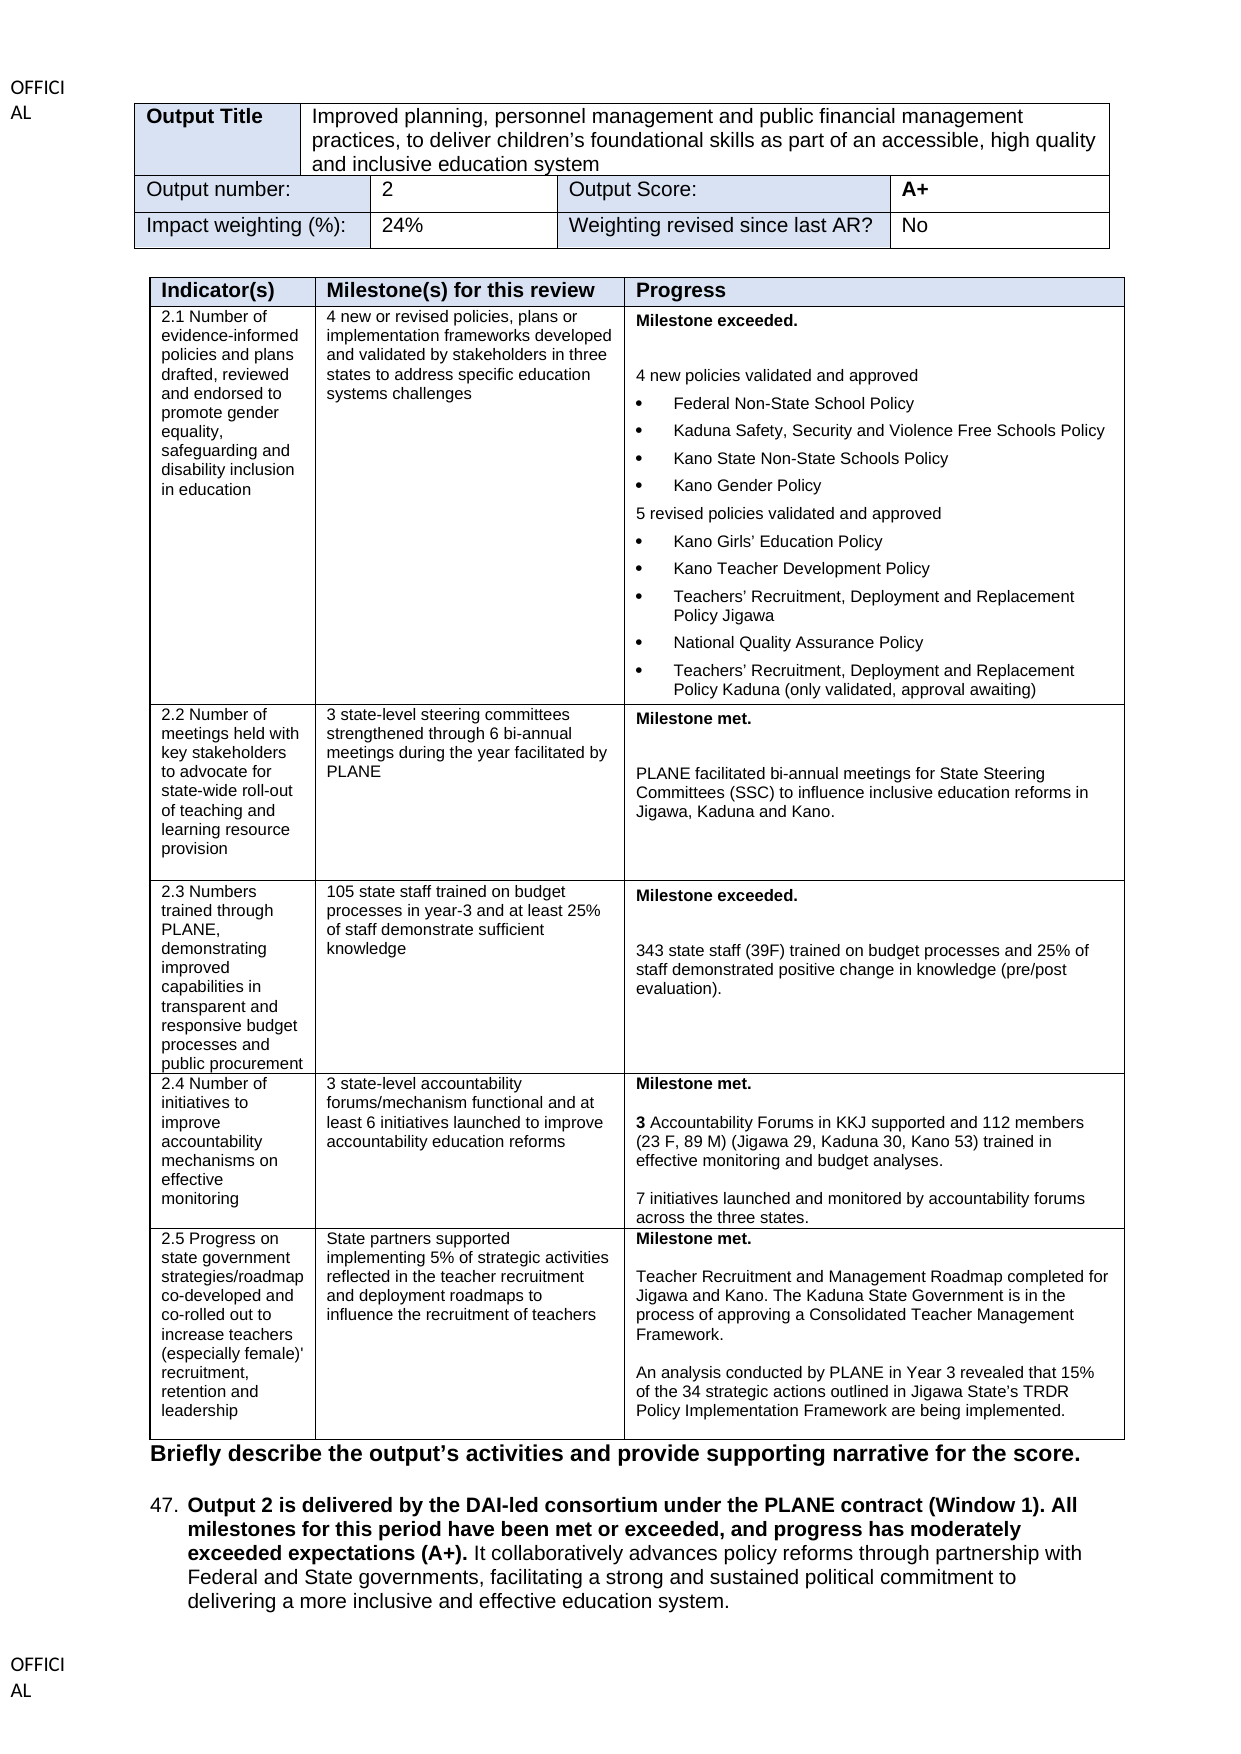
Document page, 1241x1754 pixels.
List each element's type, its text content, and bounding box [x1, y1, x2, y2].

table_cell 2.1 Number of evidence-informed policies and plans drafted, reviewed and endorsed to promote gender equality, safeguarding and disability inclusion in education [151, 307, 315, 703]
table_header Milestone(s) for this review [316, 278, 624, 306]
table_cell Milestone met. PLANE facilitated bi-annual meetings for State Steering Committees (SSC) to influence inclusive education reforms in Jigawa, Kaduna and Kano. [625, 705, 1124, 880]
list Output 2 is delivered by the DAI-led consortium under the PLANE contract (Window 1). All milestones for this period have been met or exceeded, and progress has moderately exceeded expectations (A+). It collaboratively advances policy reforms through partnership with Federal and State governments, facilitating a strong and sustained political commitment to delivering a more inclusive and effective education system. [150, 1493, 1090, 1613]
table_header Progress [625, 278, 1124, 306]
table_cell 2 [371, 176, 557, 212]
table_cell 105 state staff trained on budget processes in year-3 and at least 25% of staff demonstrate sufficient knowledge [316, 881, 624, 1073]
table_cell 2.5 Progress on state government strategies/roadmap co-developed and co-rolled out to increase teachers (especially female)' recruitment, retention and leadership [151, 1229, 315, 1439]
table_cell Milestone exceeded. 4 new policies validated and approved Federal Non-State School Policy Kaduna Safety, Security and Violence Free Schools Policy Kano State Non-State Schools Policy Kano Gender Policy 5 revised policies validated and approved Kano Girls’ Education Policy Kano Teacher Development Policy Teachers’ Recruitment, Deployment and Replacement Policy Jigawa National Quality Assurance Policy Teachers’ Recruitment, Deployment and Replacement Policy Kaduna (only validated, approval awaiting) [625, 307, 1124, 703]
text Briefly describe the output’s activities and provide supporting narrative for the score. [150, 1440, 1090, 1467]
table_cell State partners supported implementing 5% of strategic activities reflected in the teacher recruitment and deployment roadmaps to influence the recruitment of teachers [316, 1229, 624, 1439]
table_cell Milestone exceeded. 343 state staff (39F) trained on budget processes and 25% of staff demonstrated positive change in knowledge (pre/post evaluation). [625, 881, 1124, 1073]
table_cell 3 state-level accountability forums/mechanism functional and at least 6 initiatives launched to improve accountability education reforms [316, 1074, 624, 1227]
table_cell 24% [371, 213, 557, 247]
table_header Improved planning, personnel management and public financial management practices, to deliver children’s foundational skills as part of an accessible, high quality and inclusive education system [301, 104, 1109, 175]
table_cell Output Score: [558, 176, 890, 212]
table_cell 2.2 Number of meetings held with key stakeholders to advocate for state-wide roll-out of teaching and learning resource provision [151, 705, 315, 880]
table_cell Milestone met. 3 Accountability Forums in KKJ supported and 112 members (23 F, 89 M) (Jigawa 29, Kaduna 30, Kano 53) trained in effective monitoring and budget analyses. 7 initiatives launched and monitored by accountability forums across the three states. [625, 1074, 1124, 1227]
table_cell 4 new or revised policies, plans or implementation frameworks developed and validated by stakeholders in three states to address specific education systems challenges [316, 307, 624, 703]
table_header Output Title [135, 104, 300, 175]
table_cell No [891, 213, 1109, 247]
table_cell 2.4 Number of initiatives to improve accountability mechanisms on effective monitoring [151, 1074, 315, 1227]
table_header Indicator(s) [151, 278, 315, 306]
table_cell Output number: [135, 176, 370, 212]
table_cell A+ [891, 176, 1109, 212]
table_cell 3 state-level steering committees strengthened through 6 bi-annual meetings during the year facilitated by PLANE [316, 705, 624, 880]
table_cell Impact weighting (%): [135, 213, 370, 247]
table_cell 2.3 Numbers trained through PLANE, demonstrating improved capabilities in transparent and responsive budget processes and public procurement [151, 881, 315, 1073]
table_cell Milestone met. Teacher Recruitment and Management Roadmap completed for Jigawa and Kano. The Kaduna State Government is in the process of approving a Consolidated Teacher Management Framework. An analysis conducted by PLANE in Year 3 revealed that 15% of the 34 strategic actions outlined in Jigawa State’s TRDR Policy Implementation Framework are being implemented. [625, 1229, 1124, 1439]
table_cell Weighting revised since last AR? [558, 213, 890, 247]
